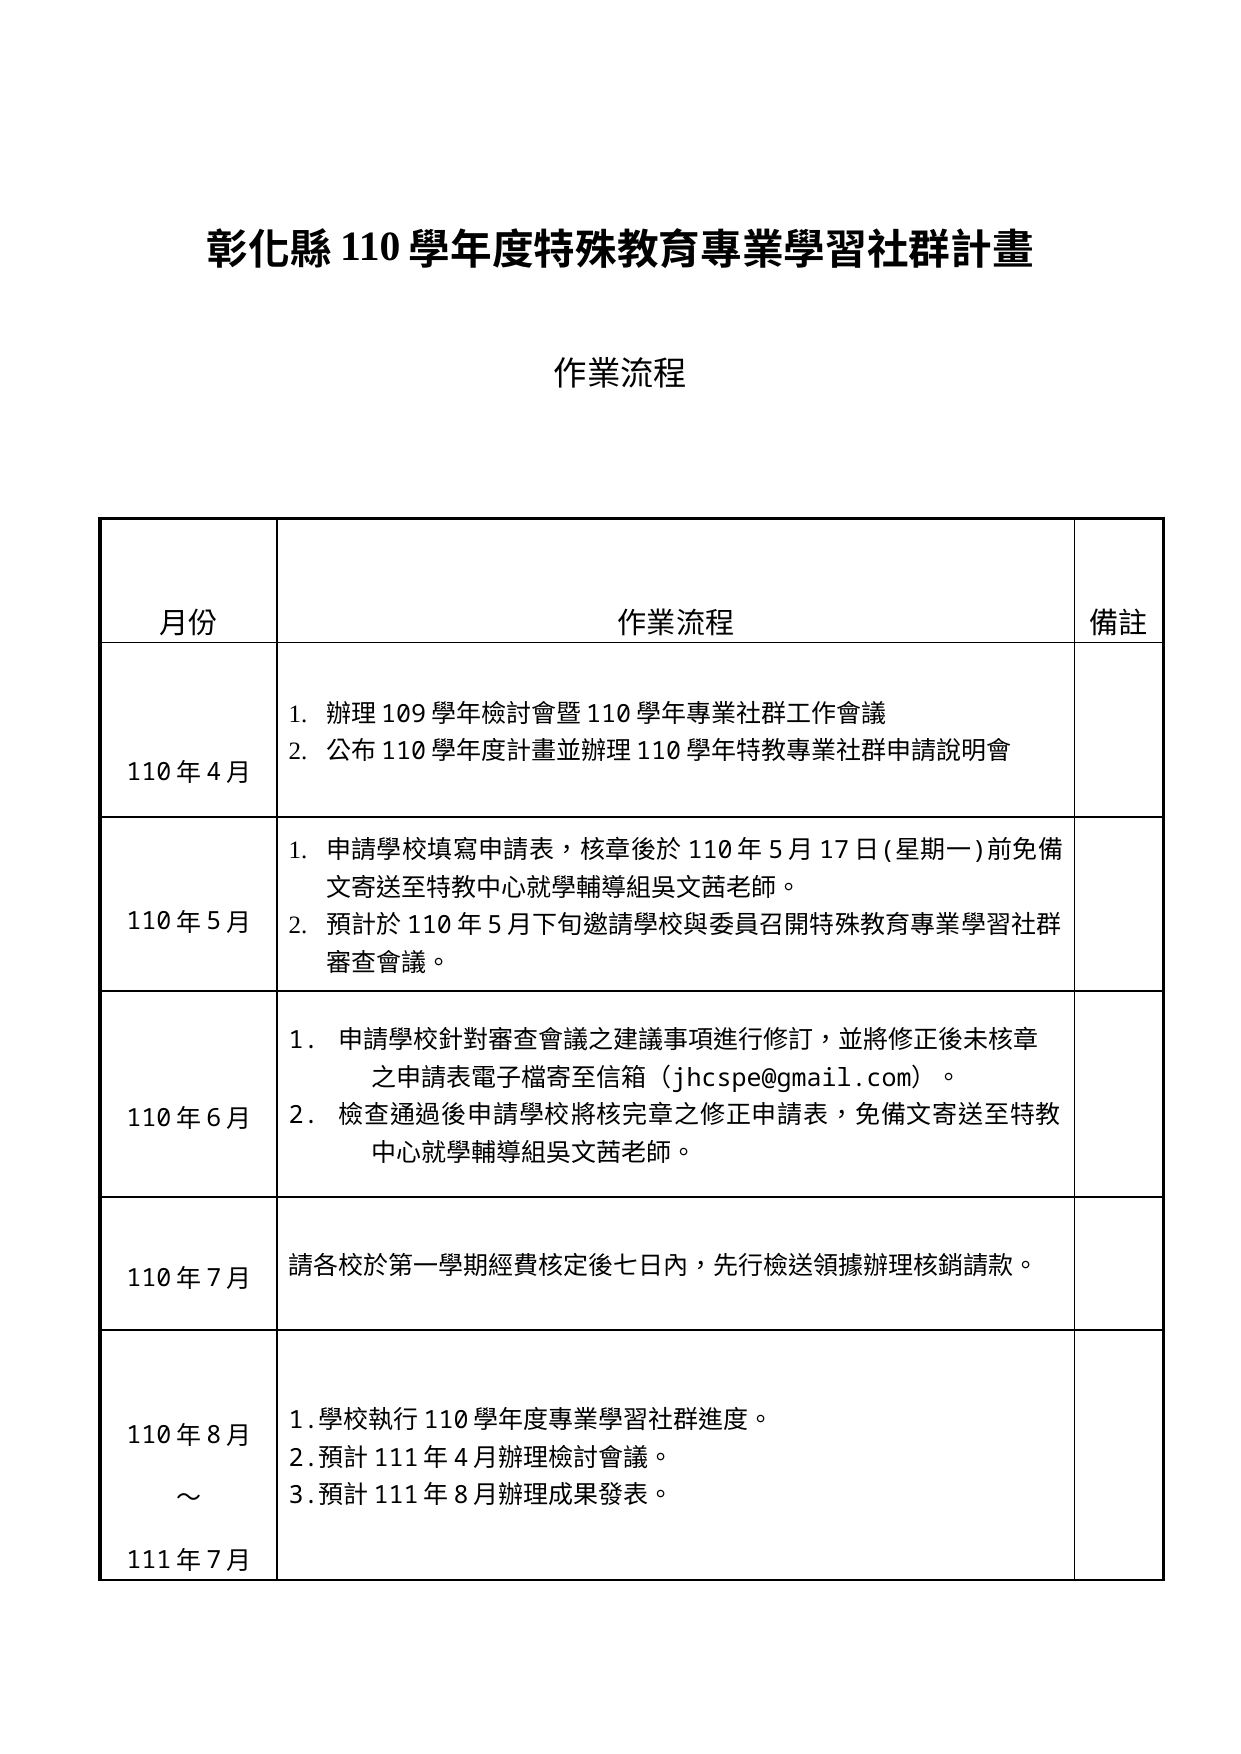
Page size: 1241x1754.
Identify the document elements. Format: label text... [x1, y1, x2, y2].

table_header 備註 [1075, 520, 1162, 642]
table_cell 110年4月 [102, 643, 276, 816]
table_cell 110年5月 [102, 818, 276, 990]
table_header 作業流程 [278, 520, 1074, 642]
table_cell 請各校於第一學期經費核定後七日內，先行檢送領據辦理核銷請款。 [278, 1198, 1074, 1329]
table_cell 110年6月 [102, 992, 276, 1196]
table_cell [1075, 992, 1162, 1196]
table_cell 110年8月 〜 111年7月 [102, 1331, 276, 1579]
table_cell [1075, 1198, 1162, 1329]
table_cell [1075, 643, 1162, 816]
table_cell [1075, 1331, 1162, 1579]
table_cell 110年7月 [102, 1198, 276, 1329]
text 作業流程 [89, 329, 1152, 392]
text 彰化縣110學年度特殊教育專業學習社群計畫 [89, 204, 1152, 267]
table_header 月份 [102, 520, 276, 642]
table_cell 1.學校執行110學年度專業學習社群進度。 2.預計111年4月辦理檢討會議。 3.預計111年8月辦理成果發表。 [278, 1331, 1074, 1579]
table_cell [1075, 818, 1162, 990]
table_cell 辦理109學年檢討會暨110學年專業社群工作會議 公布110學年度計畫並辦理110學年特教專業社群申請說明會 [278, 643, 1074, 816]
table_cell 申請學校針對審查會議之建議事項進行修訂，並將修正後未核章之申請表電子檔寄至信箱（jhcspe@gmail.com）。 檢查通過後申請學校將核完章之修正申請表，免備文寄送至特教中心就學輔導組吳文茜老師。 [278, 992, 1074, 1196]
table_cell 申請學校填寫申請表，核章後於110年5月17日(星期一)前免備文寄送至特教中心就學輔導組吳文茜老師。 預計於110年5月下旬邀請學校與委員召開特殊教育專業學習社群審查會議。 [278, 818, 1074, 990]
